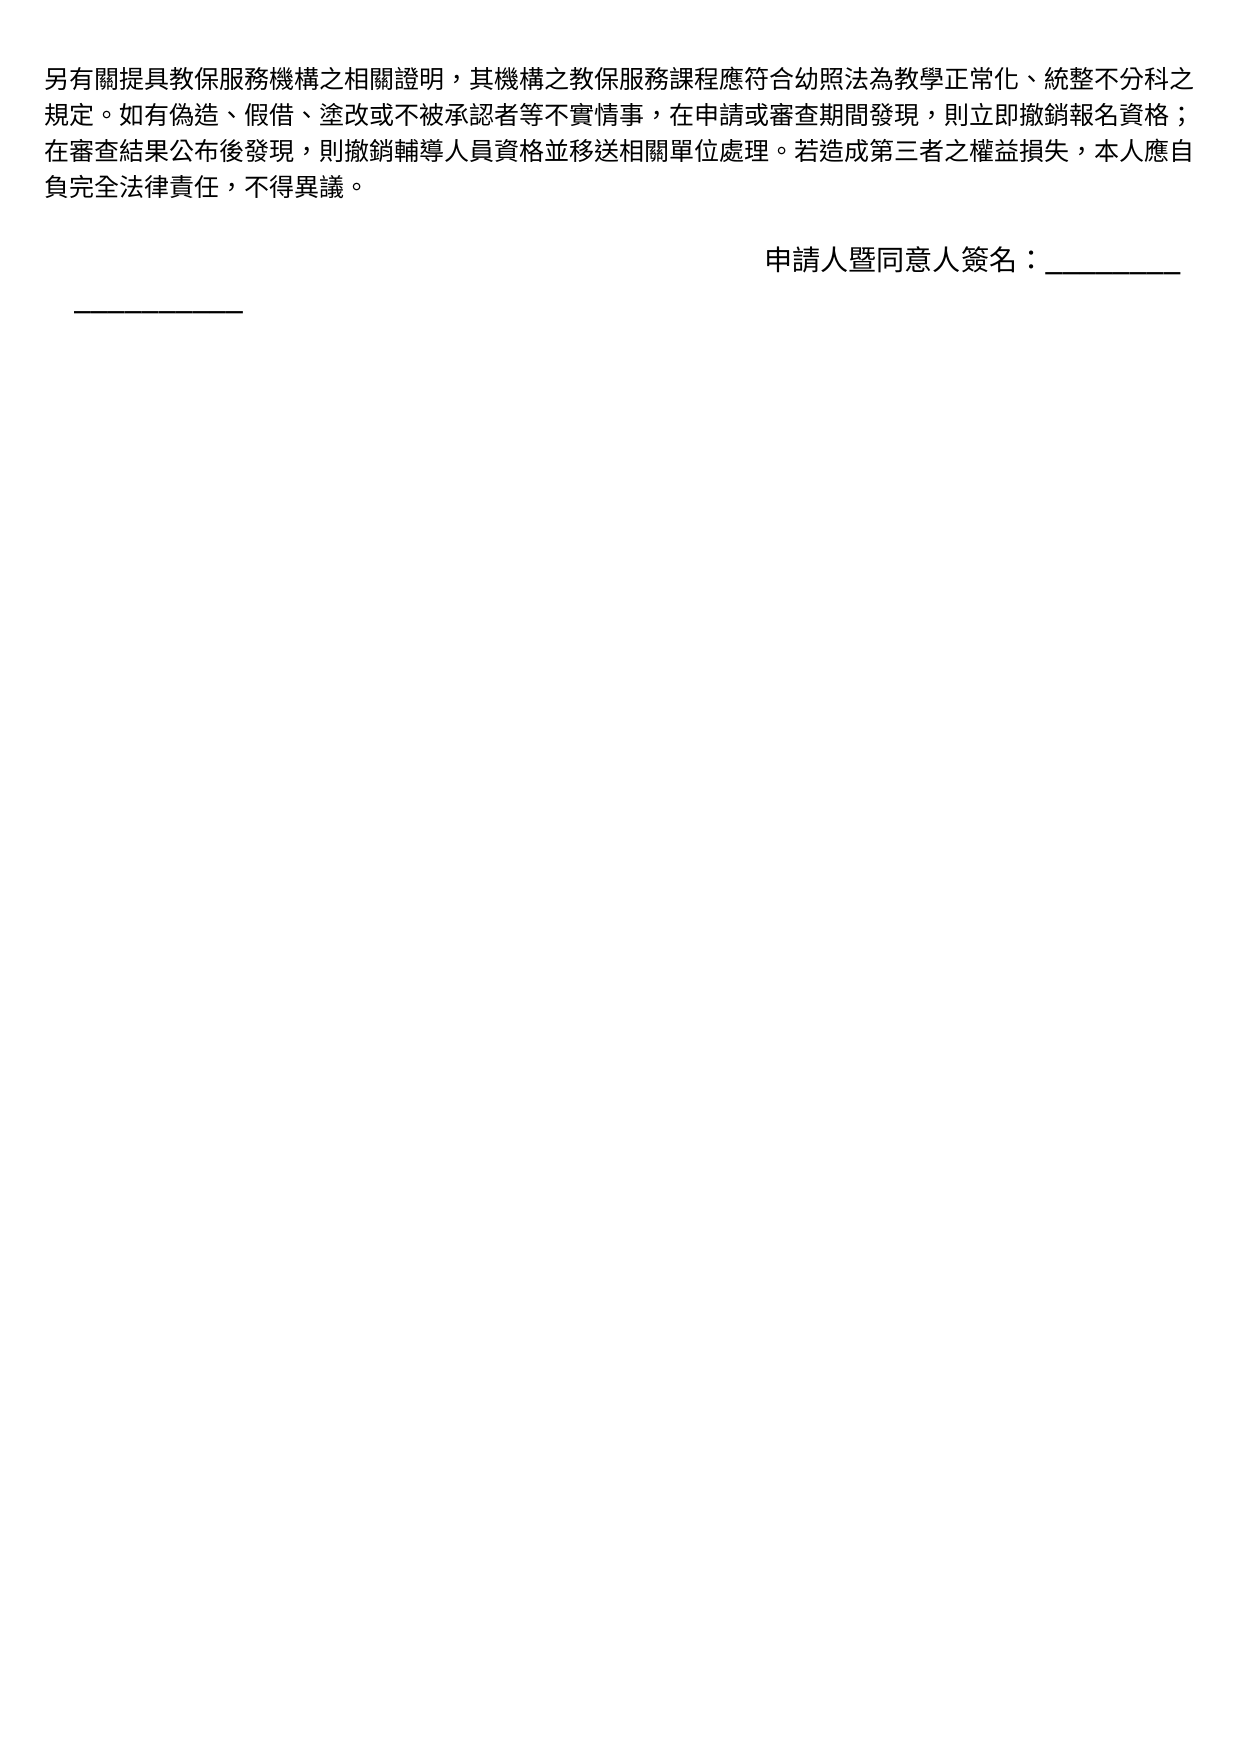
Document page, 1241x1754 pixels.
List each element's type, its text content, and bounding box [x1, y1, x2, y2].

text 本人所繳文件資料（如：統整性課程資料、授課大綱…等）皆為屬實，並無侵犯他人之智慧財產權；另有關提具教保服務機構之相關證明，其機構之教保服務課程應符合幼照法為教學正常化、統整不分科之規定。如有偽造、假借、塗改或不被承認者等不實情事，在申請或審查期間發現，則立即撤銷報名資格；在審查結果公布後發現，則撤銷輔導人員資格並移送相關單位處理。若造成第三者之權益損失，本人應自負完全法律責任，不得異議。 [44, 59, 1196, 204]
text 申請人暨同意人簽名：__________________ [74, 238, 1196, 317]
